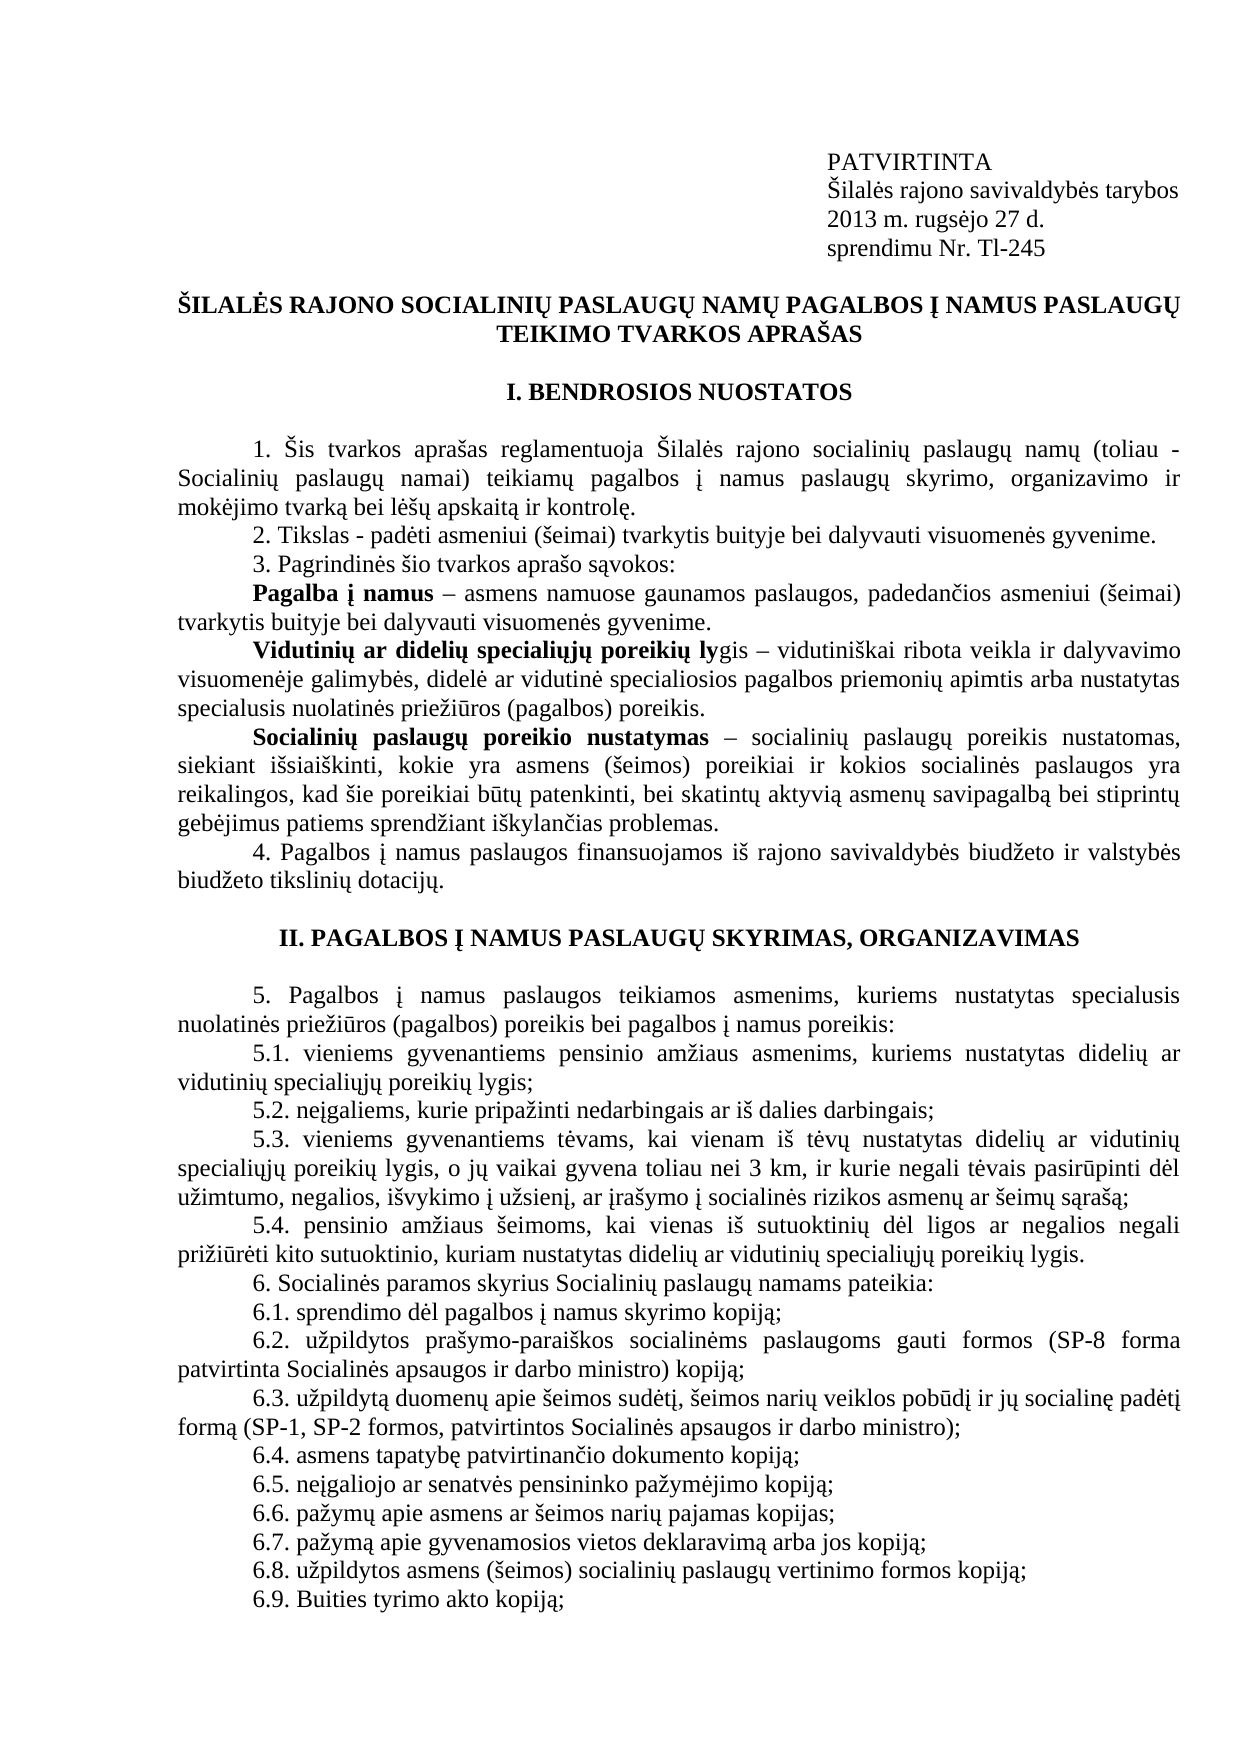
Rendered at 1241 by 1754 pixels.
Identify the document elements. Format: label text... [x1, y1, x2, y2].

text 5. Pagalbos į namus paslaugos teikiamos asmenims, kuriems nustatytas specialusis nuolatinės priežiūros (pagalbos) poreikis bei pagalbos į namus poreikis: [177, 981, 1181, 1038]
text Socialinių paslaugų poreikio nustatymas – socialinių paslaugų poreikis nustatomas, siekiant išsiaiškinti, kokie yra asmens (šeimos) poreikiai ir kokios socialinės paslaugos yra reikalingos, kad šie poreikiai būtų patenkinti, bei skatintų aktyvią asmenų savipagalbą bei stiprintų gebėjimus patiems sprendžiant iškylančias problemas. [177, 722, 1181, 837]
text 5.4. pensinio amžiaus šeimoms, kai vienas iš sutuoktinių dėl ligos ar negalios negali prižiūrėti kito sutuoktinio, kuriam nustatytas didelių ar vidutinių specialiųjų poreikių lygis. [177, 1211, 1181, 1268]
text 6.4. asmens tapatybę patvirtinančio dokumento kopiją; [177, 1441, 1181, 1469]
text 6.9. Buities tyrimo akto kopiją; [177, 1584, 1181, 1613]
text PATVIRTINTA [827, 147, 1181, 176]
text sprendimu Nr. Tl-245 [827, 233, 1181, 262]
text 6.7. pažymą apie gyvenamosios vietos deklaravimą arba jos kopiją; [177, 1527, 1181, 1556]
text Pagalba į namus – asmens namuose gaunamos paslaugos, padedančios asmeniui (šeimai) tvarkytis buityje bei dalyvauti visuomenės gyvenime. [177, 578, 1181, 636]
text 1. Šis tvarkos aprašas reglamentuoja Šilalės rajono socialinių paslaugų namų (toliau - Socialinių paslaugų namai) teikiamų pagalbos į namus paslaugų skyrimo, organizavimo ir mokėjimo tvarką bei lėšų apskaitą ir kontrolę. [177, 434, 1181, 521]
text 4. Pagalbos į namus paslaugos finansuojamos iš rajono savivaldybės biudžeto ir valstybės biudžeto tikslinių dotacijų. [177, 837, 1181, 894]
text 5.2. neįgaliems, kurie pripažinti nedarbingais ar iš dalies darbingais; [177, 1096, 1181, 1124]
text I. BENDROSIOS NUOSTATOS [177, 377, 1181, 406]
text 5.1. vieniems gyvenantiems pensinio amžiaus asmenims, kuriems nustatytas didelių ar vidutinių specialiųjų poreikių lygis; [177, 1038, 1181, 1096]
text II. PAGALBOS Į NAMUS PASLAUGŲ SKYRIMAS, ORGANIZAVIMAS [177, 923, 1181, 952]
text 6.3. užpildytą duomenų apie šeimos sudėtį, šeimos narių veiklos pobūdį ir jų socialinę padėtį formą (SP-1, SP-2 formos, patvirtintos Socialinės apsaugos ir darbo ministro); [177, 1383, 1181, 1441]
text 2. Tikslas - padėti asmeniui (šeimai) tvarkytis buityje bei dalyvauti visuomenės gyvenime. [177, 521, 1181, 549]
text 6.5. neįgaliojo ar senatvės pensininko pažymėjimo kopiją; [177, 1469, 1181, 1498]
text 6.1. sprendimo dėl pagalbos į namus skyrimo kopiją; [177, 1297, 1181, 1326]
text 3. Pagrindinės šio tvarkos aprašo sąvokos: [177, 549, 1181, 578]
text Šilalės rajono savivaldybės tarybos [827, 176, 1181, 204]
text 6. Socialinės paramos skyrius Socialinių paslaugų namams pateikia: [177, 1268, 1181, 1297]
text 6.8. užpildytos asmens (šeimos) socialinių paslaugų vertinimo formos kopiją; [177, 1556, 1181, 1584]
text Vidutinių ar didelių specialiųjų poreikių lygis – vidutiniškai ribota veikla ir dalyvavimo visuomenėje galimybės, didelė ar vidutinė specialiosios pagalbos priemonių apimtis arba nustatytas specialusis nuolatinės priežiūros (pagalbos) poreikis. [177, 636, 1181, 722]
text ŠILALĖS RAJONO SOCIALINIŲ PASLAUGŲ NAMŲ PAGALBOS Į NAMUS PASLAUGŲ TEIKIMO TVARKOS APRAŠAS [177, 291, 1181, 348]
text 5.3. vieniems gyvenantiems tėvams, kai vienam iš tėvų nustatytas didelių ar vidutinių specialiųjų poreikių lygis, o jų vaikai gyvena toliau nei 3 km, ir kurie negali tėvais pasirūpinti dėl užimtumo, negalios, išvykimo į užsienį, ar įrašymo į socialinės rizikos asmenų ar šeimų sąrašą; [177, 1124, 1181, 1211]
text 6.6. pažymų apie asmens ar šeimos narių pajamas kopijas; [177, 1498, 1181, 1527]
text 6.2. užpildytos prašymo-paraiškos socialinėms paslaugoms gauti formos (SP-8 forma patvirtinta Socialinės apsaugos ir darbo ministro) kopiją; [177, 1326, 1181, 1383]
text 2013 m. rugsėjo 27 d. [827, 204, 1181, 233]
